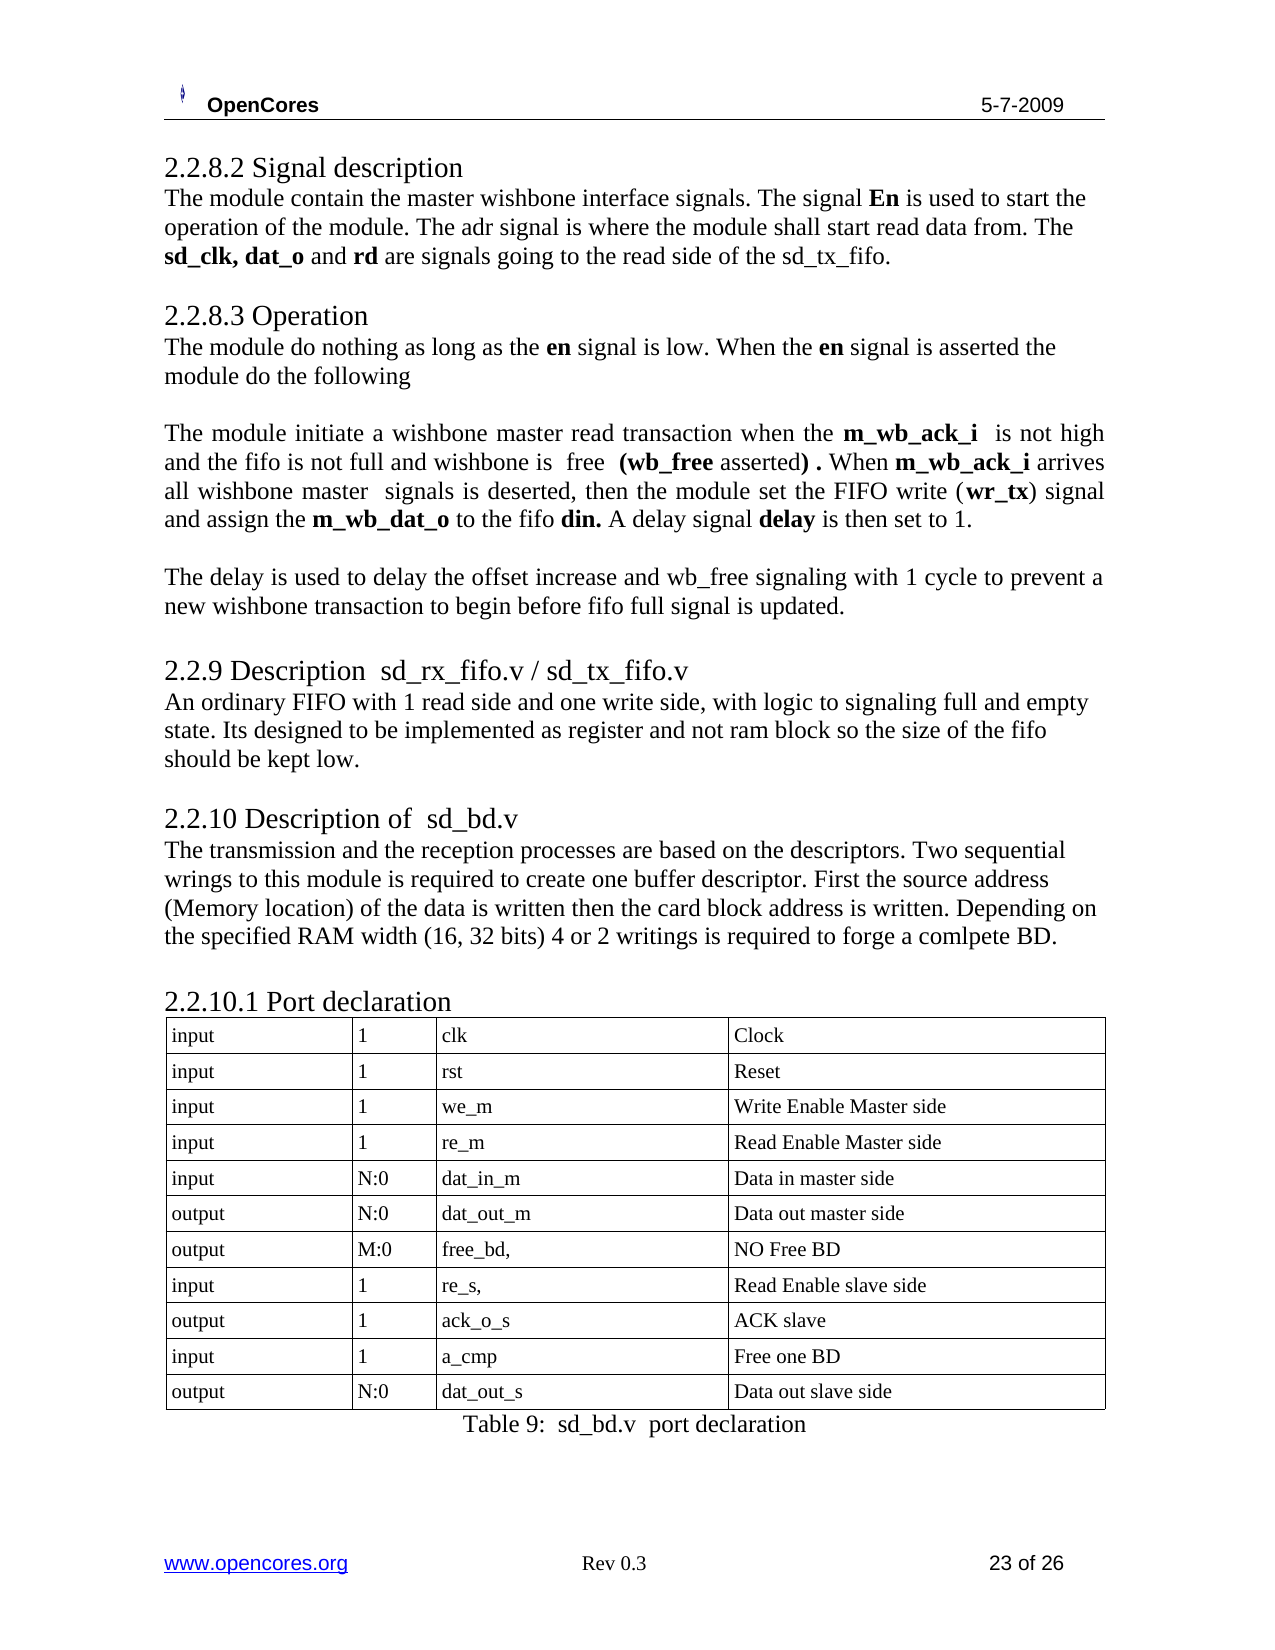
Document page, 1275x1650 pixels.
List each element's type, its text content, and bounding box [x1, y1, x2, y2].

table_cell dat_out_s [437, 1375, 728, 1409]
table_cell we_m [437, 1090, 728, 1124]
table_cell 1 [353, 1054, 436, 1088]
table_cell dat_in_m [437, 1161, 728, 1195]
table_cell a_cmp [437, 1339, 728, 1373]
text 2.2.8.2 Signal description [164, 150, 1105, 183]
table_header input [167, 1018, 352, 1053]
text An ordinary FIFO with 1 read side and one write side, with logic to signaling full and empty state. Its designed to be implemented as register and not ram block so the size of the fifo should be kept low. [164, 687, 1105, 773]
text The module contain the master wishbone interface signals. The signal En is used to start the operation of the module. The adr signal is where the module shall start read data from. The sd_clk, dat_o and rd are signals going to the read side of the sd_tx_fifo. [164, 183, 1105, 270]
table_cell re_m [437, 1125, 728, 1160]
table_cell NO Free BD [729, 1232, 1105, 1267]
table_cell Write Enable Master side [729, 1090, 1105, 1124]
text The module do nothing as long as the en signal is low. When the en signal is asserted the module do the following [164, 332, 1105, 389]
text The module initiate a wishbone master read transaction when the m_wb_ack_i is not high and the fifo is not full and wishbone is free (wb_free asserted) . When m_wb_ack_i arrives all wishbone master signals is deserted, then the module set the FIFO write (wr_tx) signal and assign the m_wb_dat_o to the fifo din. A delay signal delay is then set to 1. [164, 418, 1105, 533]
table_cell output [167, 1303, 352, 1338]
table_cell 1 [353, 1090, 436, 1124]
table_cell Free one BD [729, 1339, 1105, 1373]
table_cell re_s, [437, 1268, 728, 1302]
table_header 1 [353, 1018, 436, 1053]
table_cell output [167, 1375, 352, 1409]
table_cell Read Enable Master side [729, 1125, 1105, 1160]
table_cell Reset [729, 1054, 1105, 1088]
table_cell input [167, 1161, 352, 1195]
table_cell output [167, 1232, 352, 1267]
table_cell input [167, 1339, 352, 1373]
table_cell 1 [353, 1125, 436, 1160]
text 2.2.10 Description of sd_bd.v [164, 802, 1105, 835]
table_cell input [167, 1054, 352, 1088]
table_cell 1 [353, 1339, 436, 1373]
table_cell 1 [353, 1303, 436, 1338]
table_cell Read Enable slave side [729, 1268, 1105, 1302]
table_cell 1 [353, 1268, 436, 1302]
text The delay is used to delay the offset increase and wb_free signaling with 1 cycle to prevent a new wishbone transaction to begin before fifo full signal is updated. [164, 533, 1105, 619]
table_header clk [437, 1018, 728, 1053]
table_cell ACK slave [729, 1303, 1105, 1338]
table_cell ack_o_s [437, 1303, 728, 1338]
text The transmission and the reception processes are based on the descriptors. Two sequential wrings to this module is required to create one buffer descriptor. First the source address (Memory location) of the data is written then the card block address is written. Depending on the specified RAM width (16, 32 bits) 4 or 2 writings is required to forge a comlpete BD. [164, 835, 1105, 950]
table_cell dat_out_m [437, 1196, 728, 1231]
table_cell input [167, 1090, 352, 1124]
table_cell free_bd, [437, 1232, 728, 1267]
table_cell rst [437, 1054, 728, 1088]
text 2.2.8.3 Operation [164, 298, 1105, 332]
table_header Clock [729, 1018, 1105, 1053]
table_cell M:0 [353, 1232, 436, 1267]
table_cell input [167, 1268, 352, 1302]
text 2.2.10.1 Port declaration [164, 984, 1105, 1017]
table_cell N:0 [353, 1375, 436, 1409]
table_cell N:0 [353, 1196, 436, 1231]
table_cell N:0 [353, 1161, 436, 1195]
text 2.2.9 Description sd_rx_fifo.v / sd_tx_fifo.v [164, 653, 1105, 687]
text Table 9: sd_bd.v port declaration [164, 1409, 1105, 1438]
table_cell Data out slave side [729, 1375, 1105, 1409]
table_cell output [167, 1196, 352, 1231]
table_cell input [167, 1125, 352, 1160]
table_cell Data in master side [729, 1161, 1105, 1195]
table_cell Data out master side [729, 1196, 1105, 1231]
